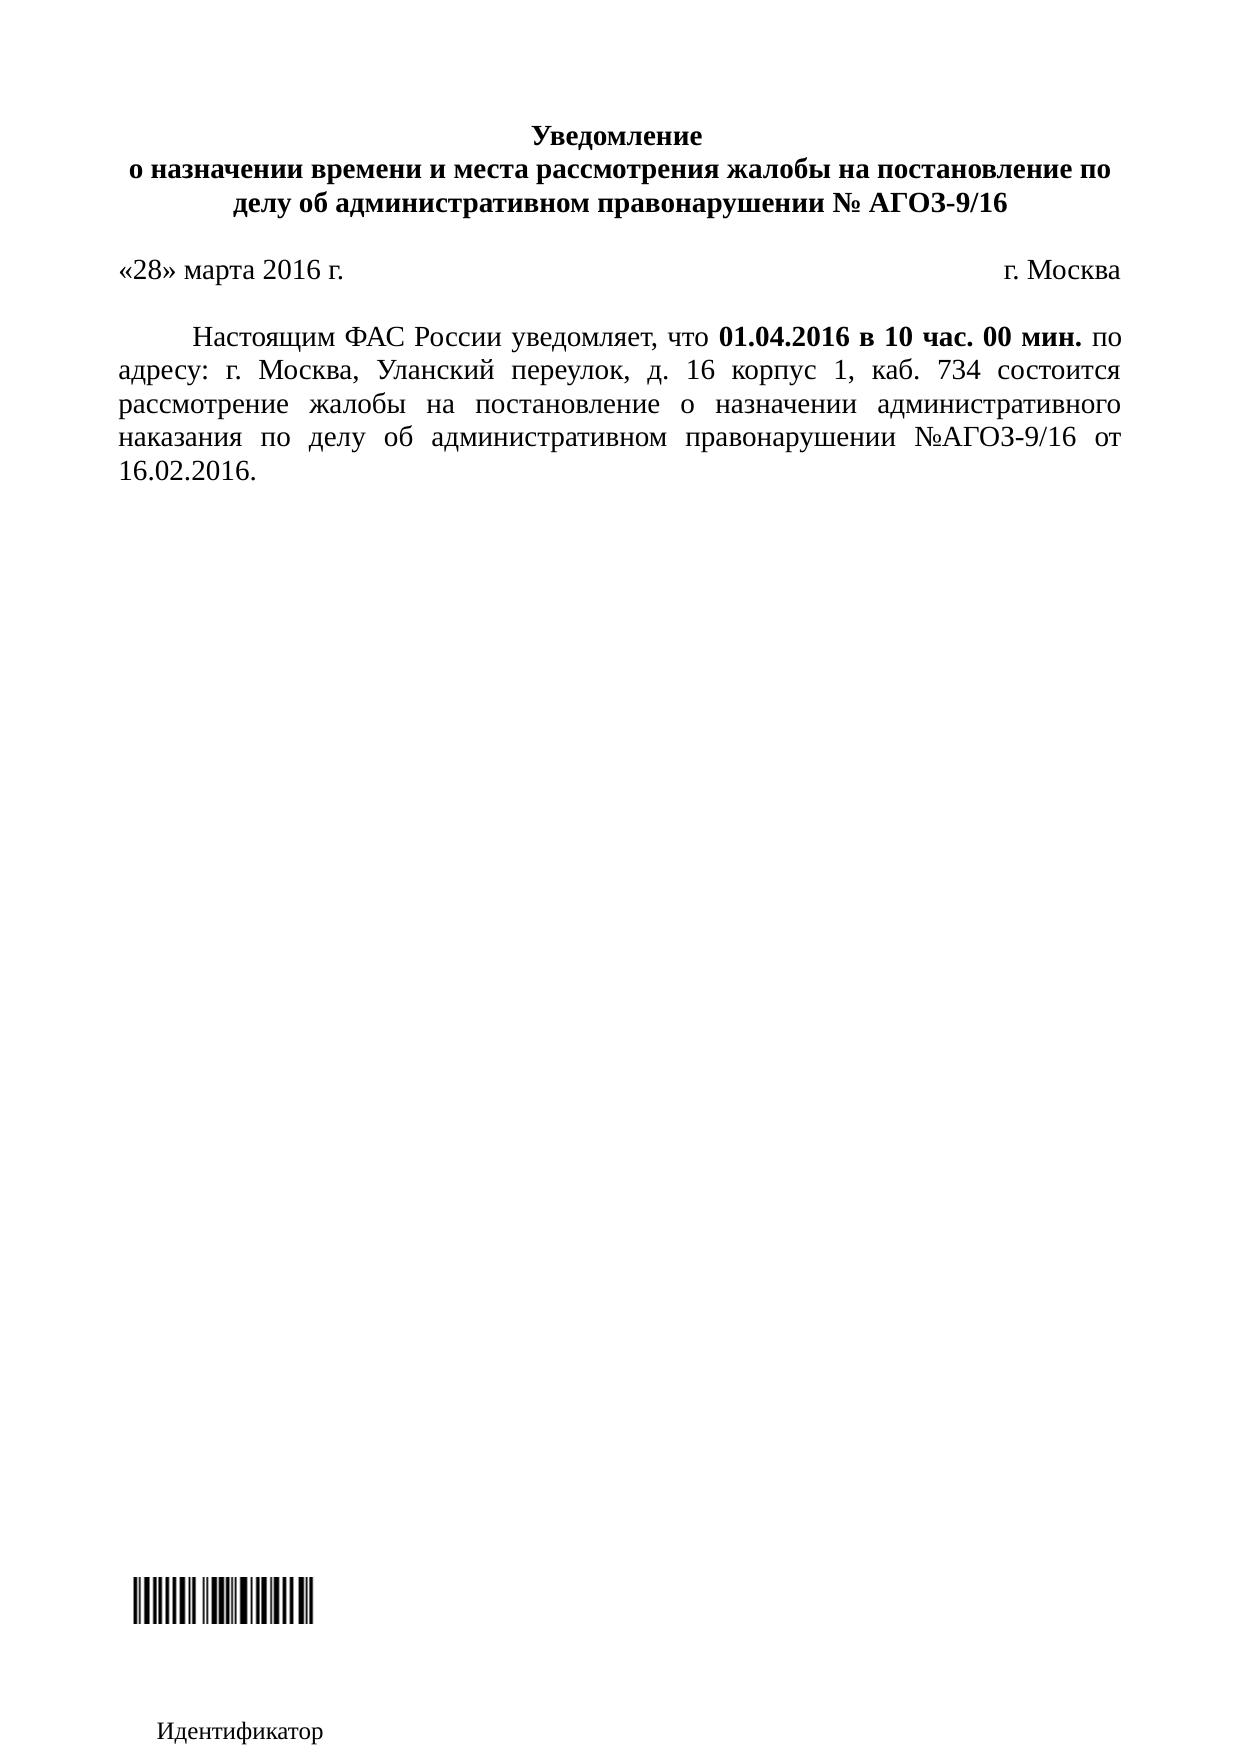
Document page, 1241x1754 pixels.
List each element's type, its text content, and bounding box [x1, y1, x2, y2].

picture [118, 1577, 331, 1624]
text «28» марта 2016 г. г. Москва [118, 252, 1122, 285]
text Настоящим ФАС России уведомляет, что 01.04.2016 в 10 час. 00 мин. по адресу: г. Москва, Уланский переулок, д. 16 корпус 1, каб. 734 состоится рассмотрение жалобы на постановление о назначении административного наказания по делу об административном правонарушении №АГОЗ-9/16 от 16.02.2016. [118, 319, 1122, 487]
text Уведомление [118, 118, 1122, 152]
text о назначении времени и места рассмотрения жалобы на постановление по делу об административном правонарушении № АГОЗ-9/16 [118, 152, 1122, 219]
